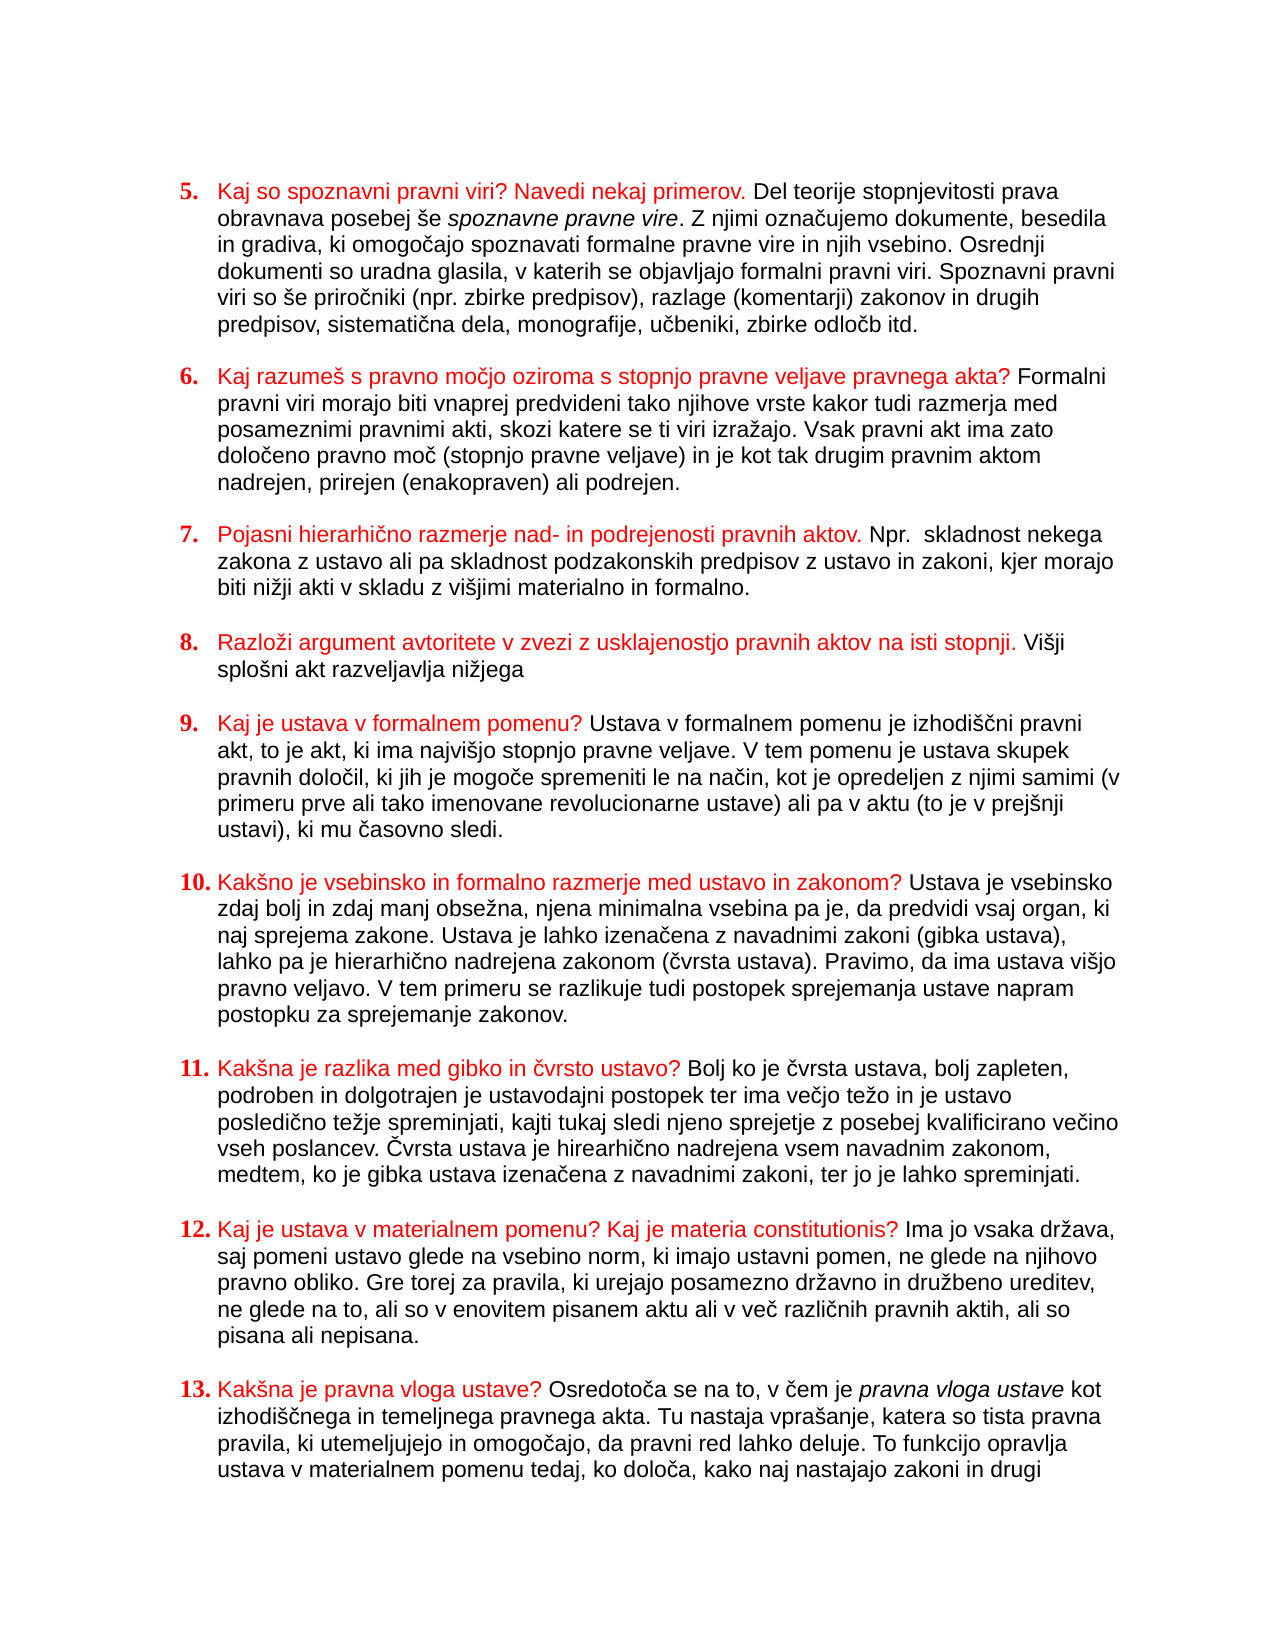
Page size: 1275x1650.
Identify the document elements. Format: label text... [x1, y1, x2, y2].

list Razloži argument avtoritete v zvezi z usklajenostjo pravnih aktov na isti stopnji. Višji splošni akt razveljavlja nižjega [179, 627, 1125, 682]
list Kaj je ustava v formalnem pomenu? Ustava v formalnem pomenu je izhodiščni pravni akt, to je akt, ki ima najvišjo stopnjo pravne veljave. V tem pomenu je ustava skupek pravnih določil, ki jih je mogoče spremeniti le na način, kot je opredeljen z njimi samimi (v primeru prve ali tako imenovane revolucionarne ustave) ali pa v aktu (to je v prejšnji ustavi), ki mu časovno sledi. [179, 708, 1125, 867]
list Kakšna je pravna vloga ustave? Osredotoča se na to, v čem je pravna vloga ustave kot izhodiščnega in temeljnega pravnega akta. Tu nastaja vprašanje, katera so tista pravna pravila, ki utemeljujejo in omogočajo, da pravni red lahko deluje. To funkcijo opravlja ustava v materialnem pomenu tedaj, ko določa, kako naj nastajajo zakoni in drugi [179, 1374, 1125, 1482]
list Kakšno je vsebinsko in formalno razmerje med ustavo in zakonom? Ustava je vsebinsko zdaj bolj in zdaj manj obsežna, njena minimalna vsebina pa je, da predvidi vsaj organ, ki naj sprejema zakone. Ustava je lahko izenačena z navadnimi zakoni (gibka ustava), lahko pa je hierarhično nadrejena zakonom (čvrsta ustava). Pravimo, da ima ustava višjo pravno veljavo. V tem primeru se razlikuje tudi postopek sprejemanja ustave napram postopku za sprejemanje zakonov. [179, 867, 1125, 1027]
list Kakšna je razlika med gibko in čvrsto ustavo? Bolj ko je čvrsta ustava, bolj zapleten, podroben in dolgotrajen je ustavodajni postopek ter ima večjo težo in je ustavo posledično težje spreminjati, kajti tukaj sledi njeno sprejetje z posebej kvalificirano večino vseh poslancev. Čvrsta ustava je hirearhično nadrejena vsem navadnim zakonom, medtem, ko je gibka ustava izenačena z navadnimi zakoni, ter jo je lahko spreminjati. [179, 1053, 1125, 1188]
list Kaj razumeš s pravno močjo oziroma s stopnjo pravne veljave pravnega akta? Formalni pravni viri morajo biti vnaprej predvideni tako njihove vrste kakor tudi razmerja med posameznimi pravnimi akti, skozi katere se ti viri izražajo. Vsak pravni akt ima zato določeno pravno moč (stopnjo pravne veljave) in je kot tak drugim pravnim aktom nadrejen, prirejen (enakopraven) ali podrejen. [179, 361, 1125, 519]
list Kaj je ustava v materialnem pomenu? Kaj je materia constitutionis? Ima jo vsaka država, saj pomeni ustavo glede na vsebino norm, ki imajo ustavni pomen, ne glede na njihovo pravno obliko. Gre torej za pravila, ki urejajo posamezno državno in družbeno ureditev, ne glede na to, ali so v enovitem pisanem aktu ali v več različnih pravnih aktih, ali so pisana ali nepisana. [179, 1214, 1125, 1348]
list Pojasni hierarhično razmerje nad- in podrejenosti pravnih aktov. Npr. skladnost nekega zakona z ustavo ali pa skladnost podzakonskih predpisov z ustavo in zakoni, kjer morajo biti nižji akti v skladu z višjimi materialno in formalno. [179, 519, 1125, 601]
list Kaj so spoznavni pravni viri? Navedi nekaj primerov. Del teorije stopnjevitosti prava obravnava posebej še spoznavne pravne vire. Z njimi označujemo dokumente, besedila in gradiva, ki omogočajo spoznavati formalne pravne vire in njih vsebino. Osrednji dokumenti so uradna glasila, v katerih se objavljajo formalni pravni viri. Spoznavni pravni viri so še priročniki (npr. zbirke predpisov), razlage (komentarji) zakonov in drugih predpisov, sistematična dela, monografije, učbeniki, zbirke odločb itd. [179, 176, 1125, 361]
